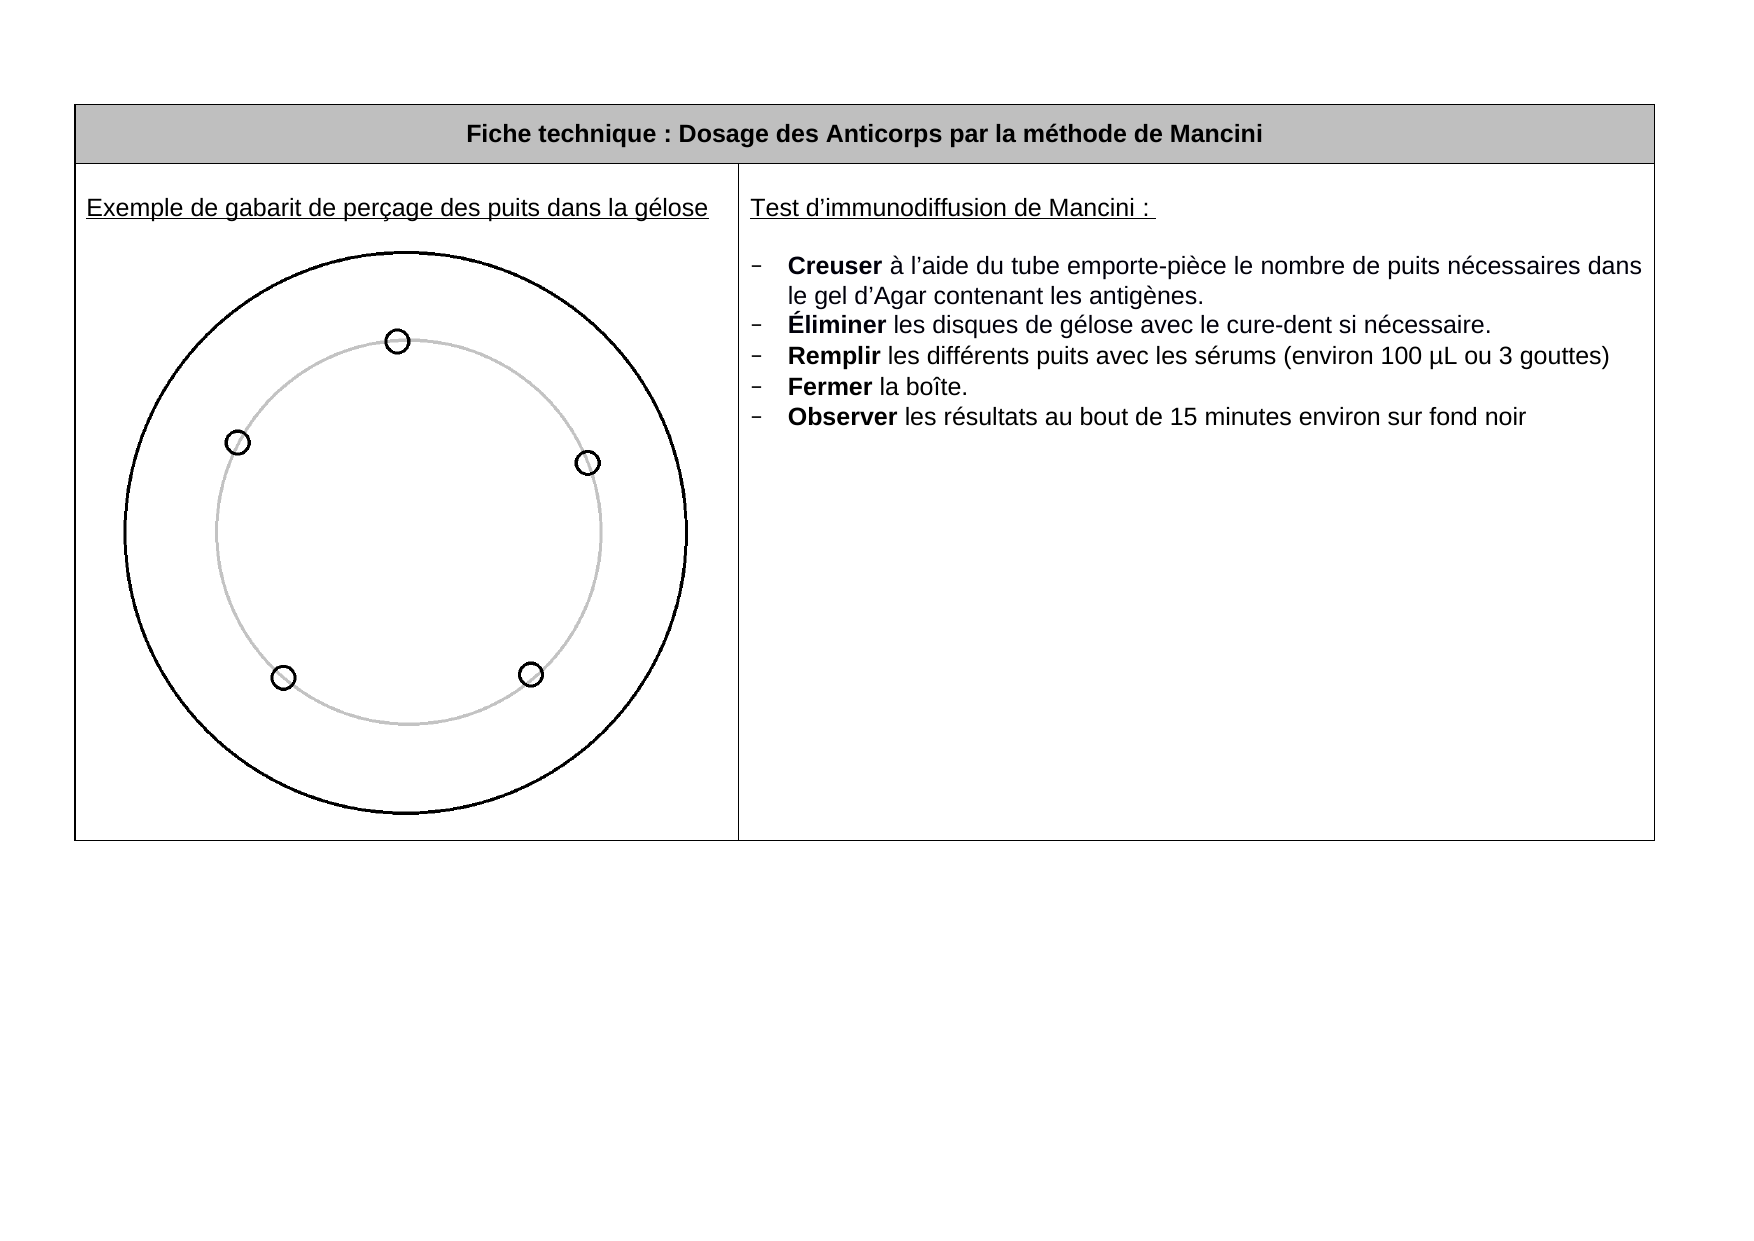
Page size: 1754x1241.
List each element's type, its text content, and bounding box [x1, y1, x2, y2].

table_cell Exemple de gabarit de perçage des puits dans la gélose [76, 164, 738, 840]
table_cell Test d’immunodiffusion de Mancini : Creuser à l’aide du tube emporte-pièce le nombre de puits nécessaires dans le gel d’Agar contenant les antigènes. Éliminer les disques de gélose avec le cure-dent si nécessaire. Remplir les différents puits avec les sérums (environ 100 µL ou 3 gouttes) Fermer la boîte. Observer les résultats au bout de 15 minutes environ sur fond noir [739, 164, 1654, 840]
table_header Fiche technique : Dosage des Anticorps par la méthode de Mancini [76, 105, 1654, 163]
